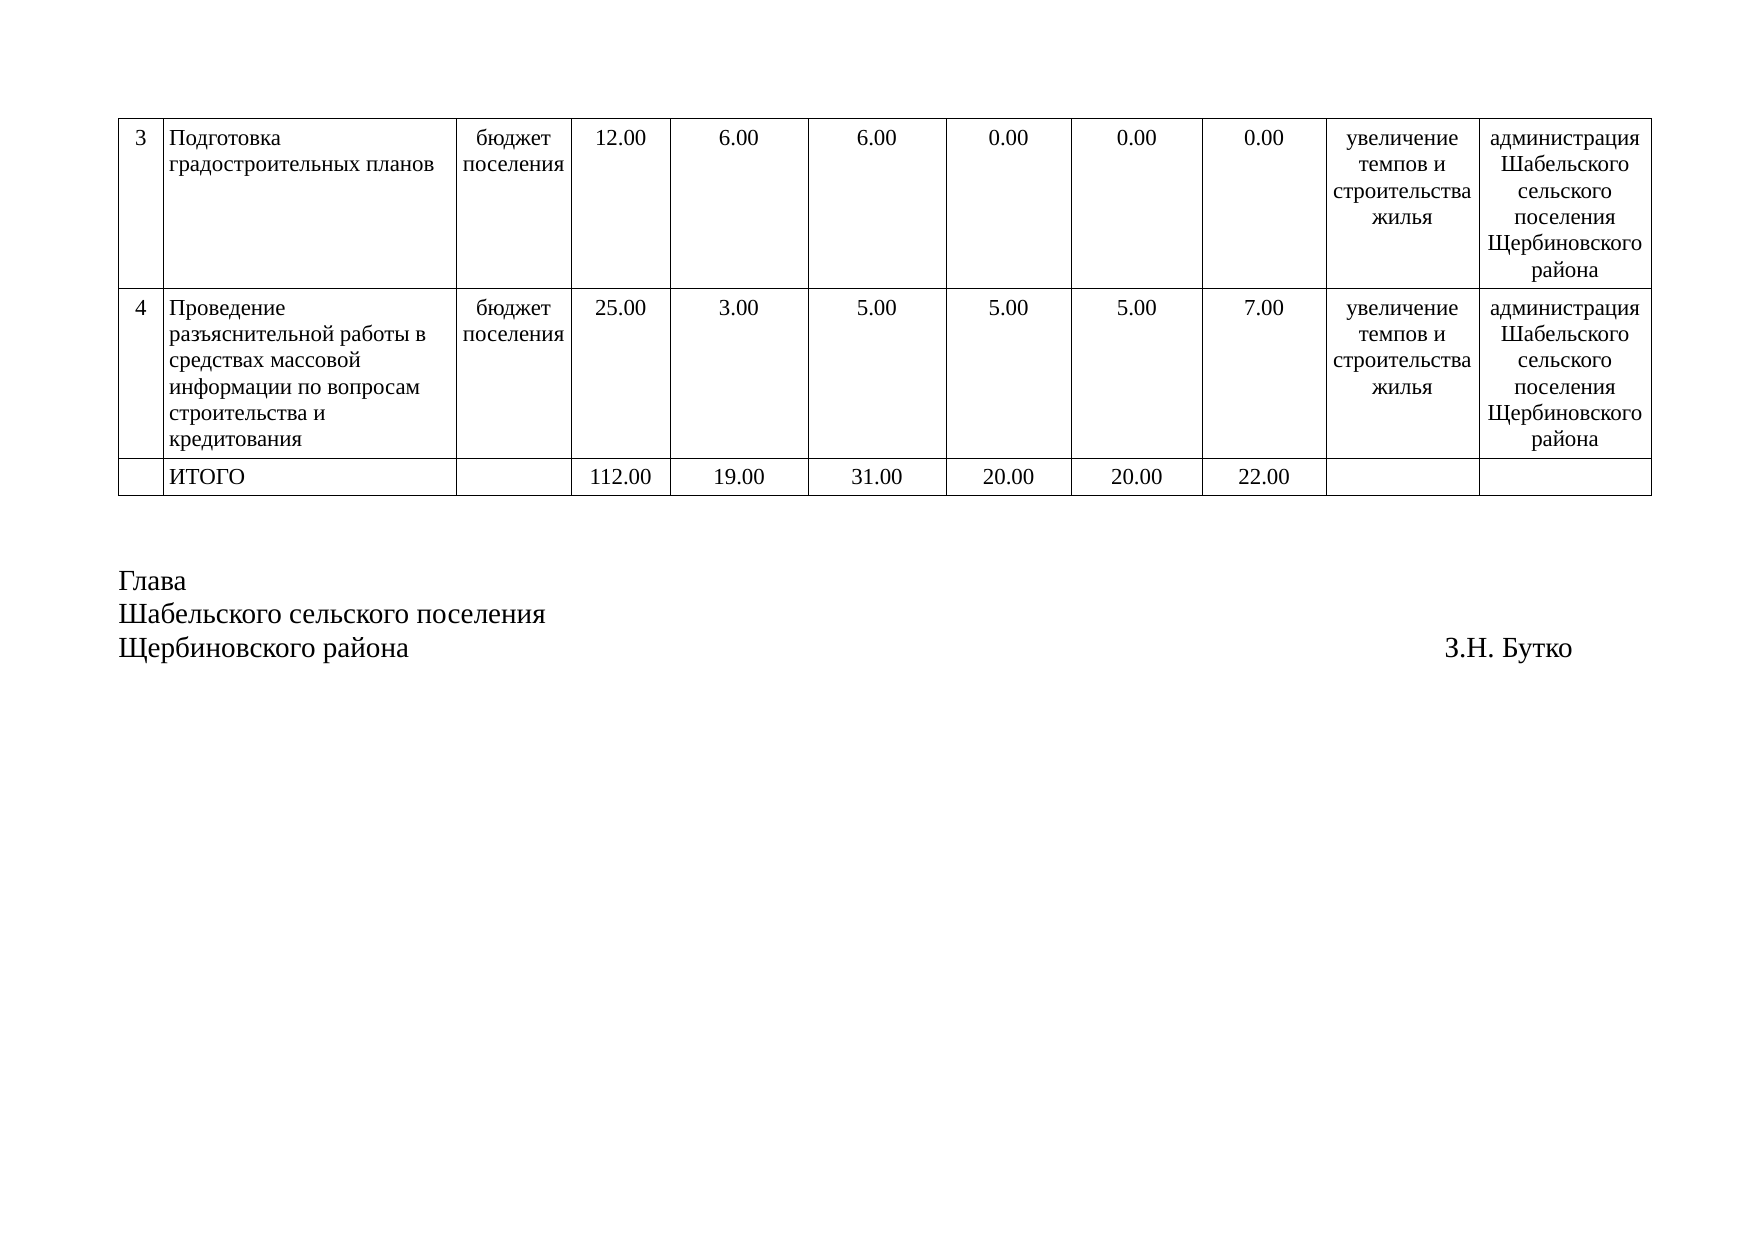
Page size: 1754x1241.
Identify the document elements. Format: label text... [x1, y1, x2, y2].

table_cell 112,00 [572, 459, 670, 495]
table_cell администрация Шабельского сельского поселения Щербиновского района [1480, 119, 1651, 288]
table_cell увеличение темпов и строительства жилья [1327, 119, 1479, 288]
text Глава [118, 563, 1636, 596]
table_cell 5,00 [1072, 289, 1202, 457]
table_cell 5,00 [809, 289, 946, 457]
table_cell 6,00 [671, 119, 808, 288]
table_cell 0,00 [1072, 119, 1202, 288]
table_cell [119, 459, 163, 495]
table_cell [457, 459, 571, 495]
table_cell 3 [119, 119, 163, 288]
table_cell Подготовка градостроительных планов [164, 119, 456, 288]
table_cell [1327, 459, 1479, 495]
table_cell ИТОГО [164, 459, 456, 495]
table_cell бюджет поселения [457, 119, 571, 288]
table_cell бюджет поселения [457, 289, 571, 457]
table_cell [1480, 459, 1651, 495]
table_cell Проведение разъяснительной работы в средствах массовой информации по вопросам строительства и кредитования [164, 289, 456, 457]
table_cell 25,00 [572, 289, 670, 457]
table_cell 5,00 [947, 289, 1071, 457]
table_cell 31,00 [809, 459, 946, 495]
table_cell 6,00 [809, 119, 946, 288]
table_cell 22,00 [1203, 459, 1326, 495]
table_cell 0,00 [1203, 119, 1326, 288]
table_cell 0,00 [947, 119, 1071, 288]
table_cell администрация Шабельского сельского поселения Щербиновского района [1480, 289, 1651, 457]
table_cell 4 [119, 289, 163, 457]
table_cell 20,00 [947, 459, 1071, 495]
table_cell 19,00 [671, 459, 808, 495]
table_cell увеличение темпов и строительства жилья [1327, 289, 1479, 457]
table_cell 12,00 [572, 119, 670, 288]
table_cell 7,00 [1203, 289, 1326, 457]
table_cell 3,00 [671, 289, 808, 457]
table_cell 20,00 [1072, 459, 1202, 495]
text Шабельского сельского поселения [118, 596, 1636, 630]
text Щербиновского района З.Н. Бутко [118, 630, 1636, 663]
